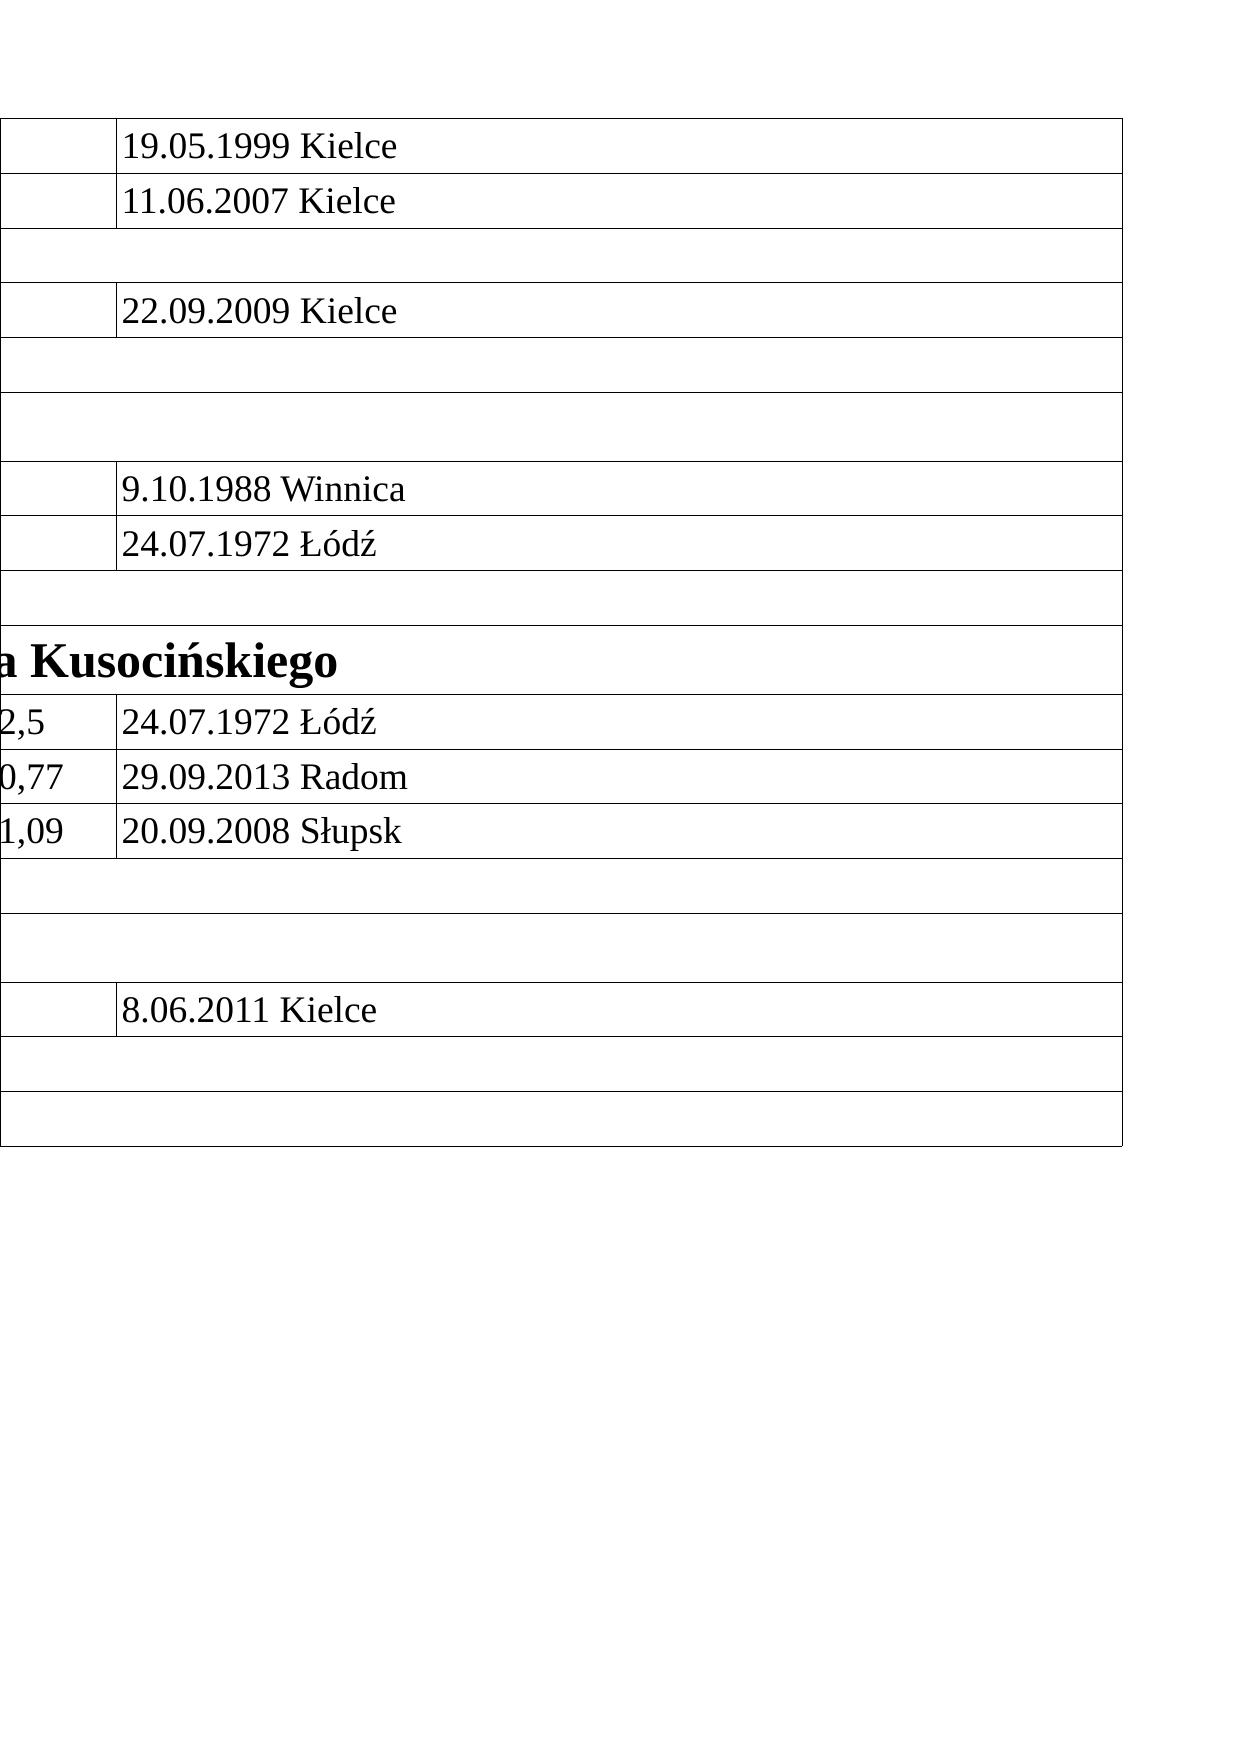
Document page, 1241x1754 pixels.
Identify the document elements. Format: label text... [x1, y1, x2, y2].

table_cell 24.07.1972 Łódź [117, 695, 1122, 748]
table_cell [1, 859, 1122, 912]
table_cell 42,5 [1, 695, 116, 748]
table_cell 9.10.1988 Winnica [117, 462, 1122, 515]
table_cell Budowlani Kielce [1, 119, 116, 173]
table_cell UKS Sandomierz [1, 516, 116, 570]
table_cell 29.09.2013 Radom [117, 750, 1122, 803]
table_cell 41,09 [1, 822, 6, 842]
table_cell Żaczek Połaniec [1, 983, 116, 1036]
table_cell 40,77 [3, 766, 13, 788]
table_cell [1, 1037, 1122, 1091]
table_cell 40,77 [1, 750, 116, 803]
table_cell 19.05.1999 Kielce [117, 119, 1122, 173]
table_cell 8.06.2011 Kielce [117, 983, 1122, 1036]
table_cell 22.09.2009 Kielce [117, 283, 1122, 337]
table_cell [1, 571, 1122, 625]
table_cell 41,09 [1, 804, 116, 858]
table_cell Mistrzostwa Polski młodzików/Mały Memoriał Janusza Kusocińskiego [1, 626, 1122, 694]
table_cell Dane w zestawieniach według stanu na 1 grudnia 2022 r. [1, 1092, 1122, 1146]
table_cell [1, 338, 1122, 392]
table_cell 20.09.2008 Słupsk [117, 804, 1122, 858]
table_cell 11.06.2007 Kielce [117, 174, 1122, 227]
table_cell Najlepszy 14-latek [1, 229, 1122, 282]
table_cell Budowlani Kielce [1, 462, 116, 515]
table_cell Pomiar ręczny [1, 393, 1122, 461]
table_cell 42,5 [1, 711, 11, 730]
table_cell 24.07.1972 Łódź [117, 516, 1122, 570]
table_cell Wisła Sandomierz [1, 174, 116, 227]
table_cell KKL Kielce [1, 283, 116, 337]
table_cell Wysokość płotków 84 cm [1, 914, 1122, 982]
